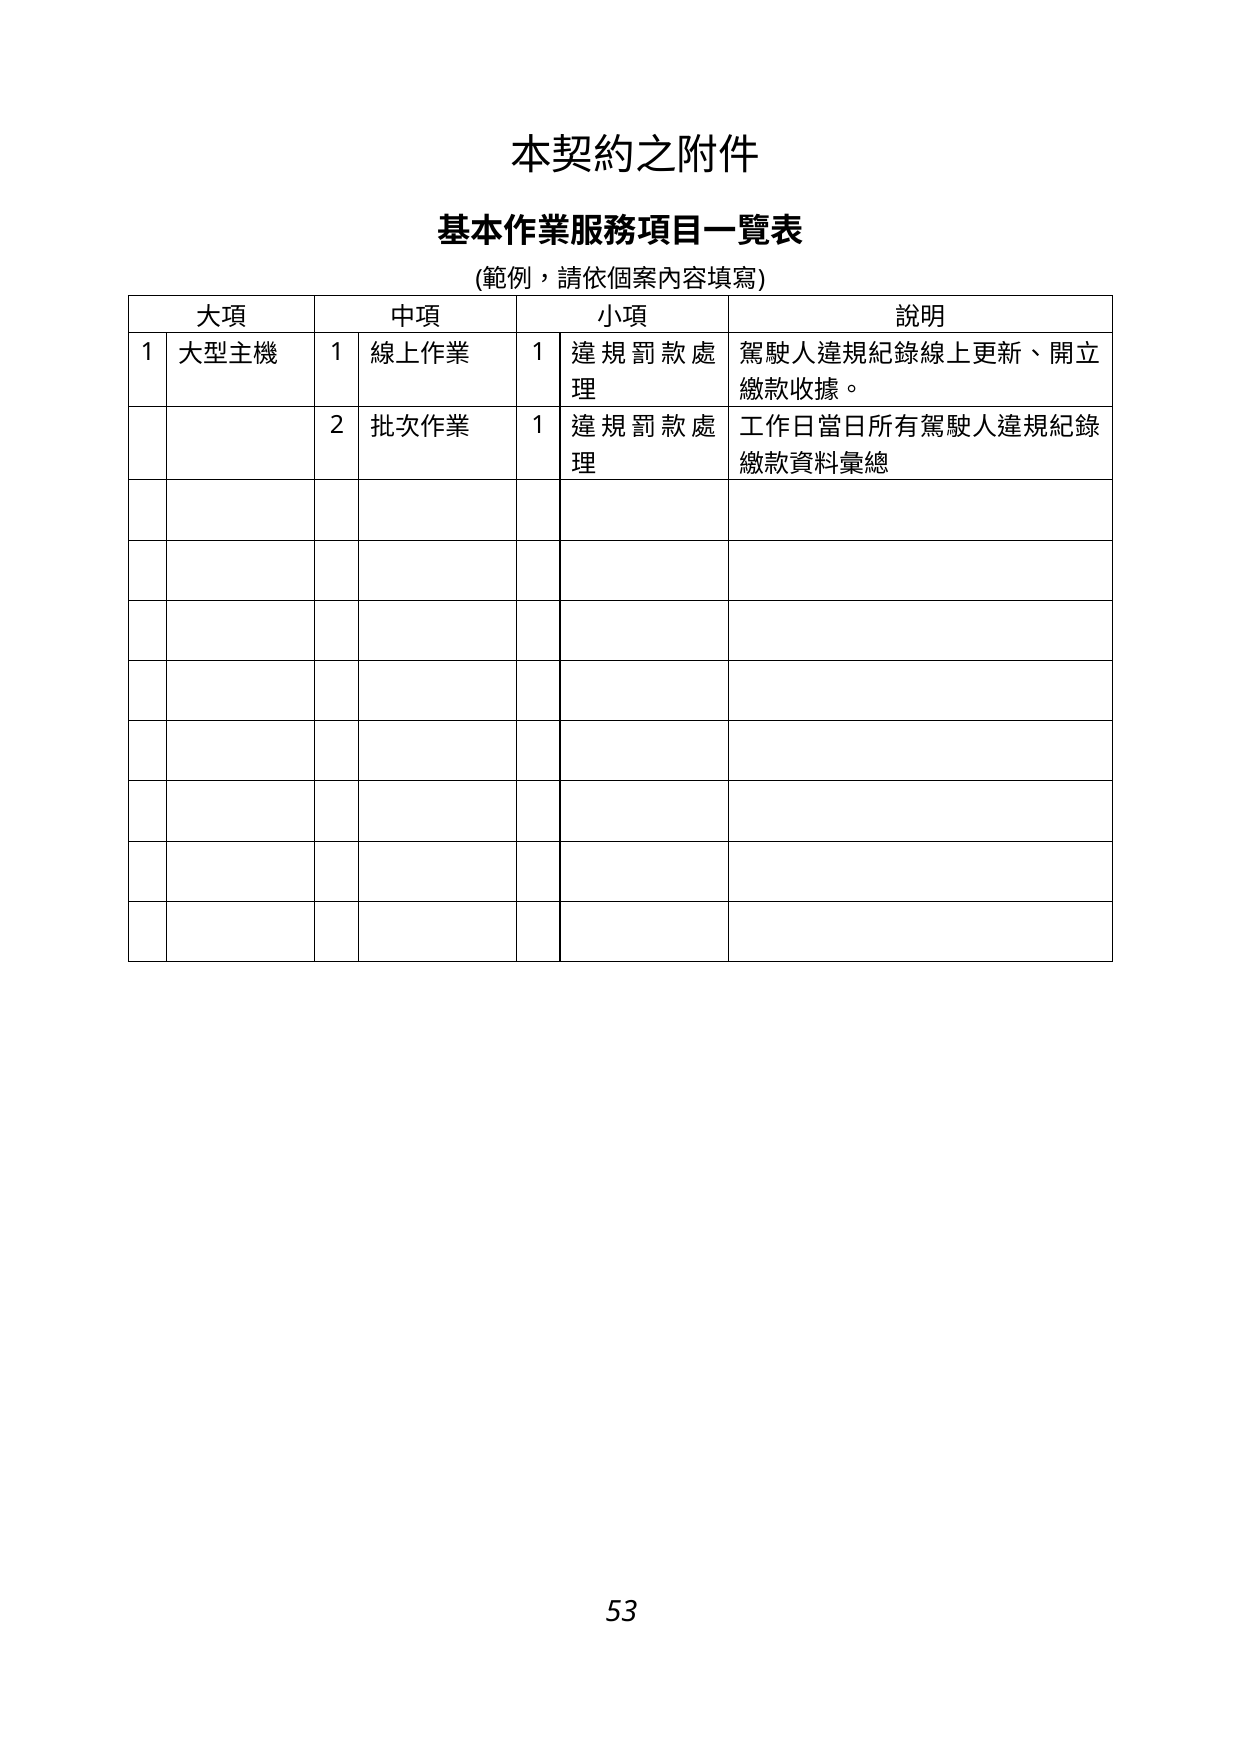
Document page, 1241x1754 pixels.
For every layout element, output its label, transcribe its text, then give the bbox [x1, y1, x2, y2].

table_cell 駕駛人違規紀錄線上更新、開立繳款收據。 [729, 333, 1112, 406]
table_cell [729, 902, 1112, 961]
table_cell [167, 661, 314, 720]
table_cell [129, 902, 166, 961]
table_cell [167, 842, 314, 901]
text (範例，請依個案內容填寫) [130, 259, 1110, 295]
table_cell 批次作業 [359, 407, 516, 479]
table_cell [167, 902, 314, 961]
table_cell 1 [315, 333, 358, 406]
table_cell [729, 480, 1112, 539]
table_cell [561, 902, 728, 961]
table_cell [359, 480, 516, 539]
table_cell [359, 661, 516, 720]
table_cell [561, 781, 728, 841]
table_cell [167, 781, 314, 841]
table_cell [167, 721, 314, 780]
table_cell 大型主機 [167, 333, 314, 406]
table_cell [561, 661, 728, 720]
table_cell [729, 541, 1112, 600]
table_cell [129, 781, 166, 841]
table_cell [359, 601, 516, 660]
table_header 大項 [129, 296, 314, 332]
table_cell [517, 661, 559, 720]
table_cell 線上作業 [359, 333, 516, 406]
table_cell [315, 541, 358, 600]
table_cell [315, 902, 358, 961]
table_cell [561, 480, 728, 539]
table_cell 違規罰款處理 [561, 333, 728, 406]
table_cell [129, 721, 166, 780]
table_cell [129, 661, 166, 720]
table_cell [167, 541, 314, 600]
table_cell [167, 480, 314, 539]
table_cell [315, 480, 358, 539]
table_cell [167, 407, 314, 479]
table_cell 違規罰款處理 [561, 407, 728, 479]
table_cell [517, 781, 559, 841]
table_cell [517, 842, 559, 901]
subtitle 基本作業服務項目一覽表 [130, 190, 1110, 252]
table_cell [729, 842, 1112, 901]
table_cell [315, 781, 358, 841]
text 本契約之附件 [159, 136, 1110, 177]
table_cell [729, 721, 1112, 780]
table_cell 1 [517, 333, 559, 406]
table_header 小項 [517, 296, 728, 332]
table_cell [315, 661, 358, 720]
table_header 說明 [729, 296, 1112, 332]
table_cell 2 [315, 407, 358, 479]
table_cell 1 [517, 407, 559, 479]
table_cell [729, 781, 1112, 841]
table_cell [561, 721, 728, 780]
table_cell [729, 601, 1112, 660]
table_cell [729, 661, 1112, 720]
table_cell [517, 541, 559, 600]
table_cell [129, 842, 166, 901]
table_cell [359, 781, 516, 841]
table_cell [129, 480, 166, 539]
table_cell [315, 721, 358, 780]
table_cell 1 [129, 333, 166, 406]
table_cell [167, 601, 314, 660]
table_cell [359, 541, 516, 600]
table_cell [359, 842, 516, 901]
table_cell [359, 721, 516, 780]
table_cell [517, 601, 559, 660]
table_cell [315, 842, 358, 901]
table_cell [129, 541, 166, 600]
table_cell [561, 842, 728, 901]
table_cell 工作日當日所有駕駛人違規紀錄繳款資料彙總 [729, 407, 1112, 479]
table_cell [561, 541, 728, 600]
table_cell [129, 601, 166, 660]
table_cell [315, 601, 358, 660]
table_cell [359, 902, 516, 961]
table_cell [517, 902, 559, 961]
table_cell [517, 721, 559, 780]
table_cell [517, 480, 559, 539]
table_cell [129, 407, 166, 479]
table_cell [561, 601, 728, 660]
table_header 中項 [315, 296, 516, 332]
